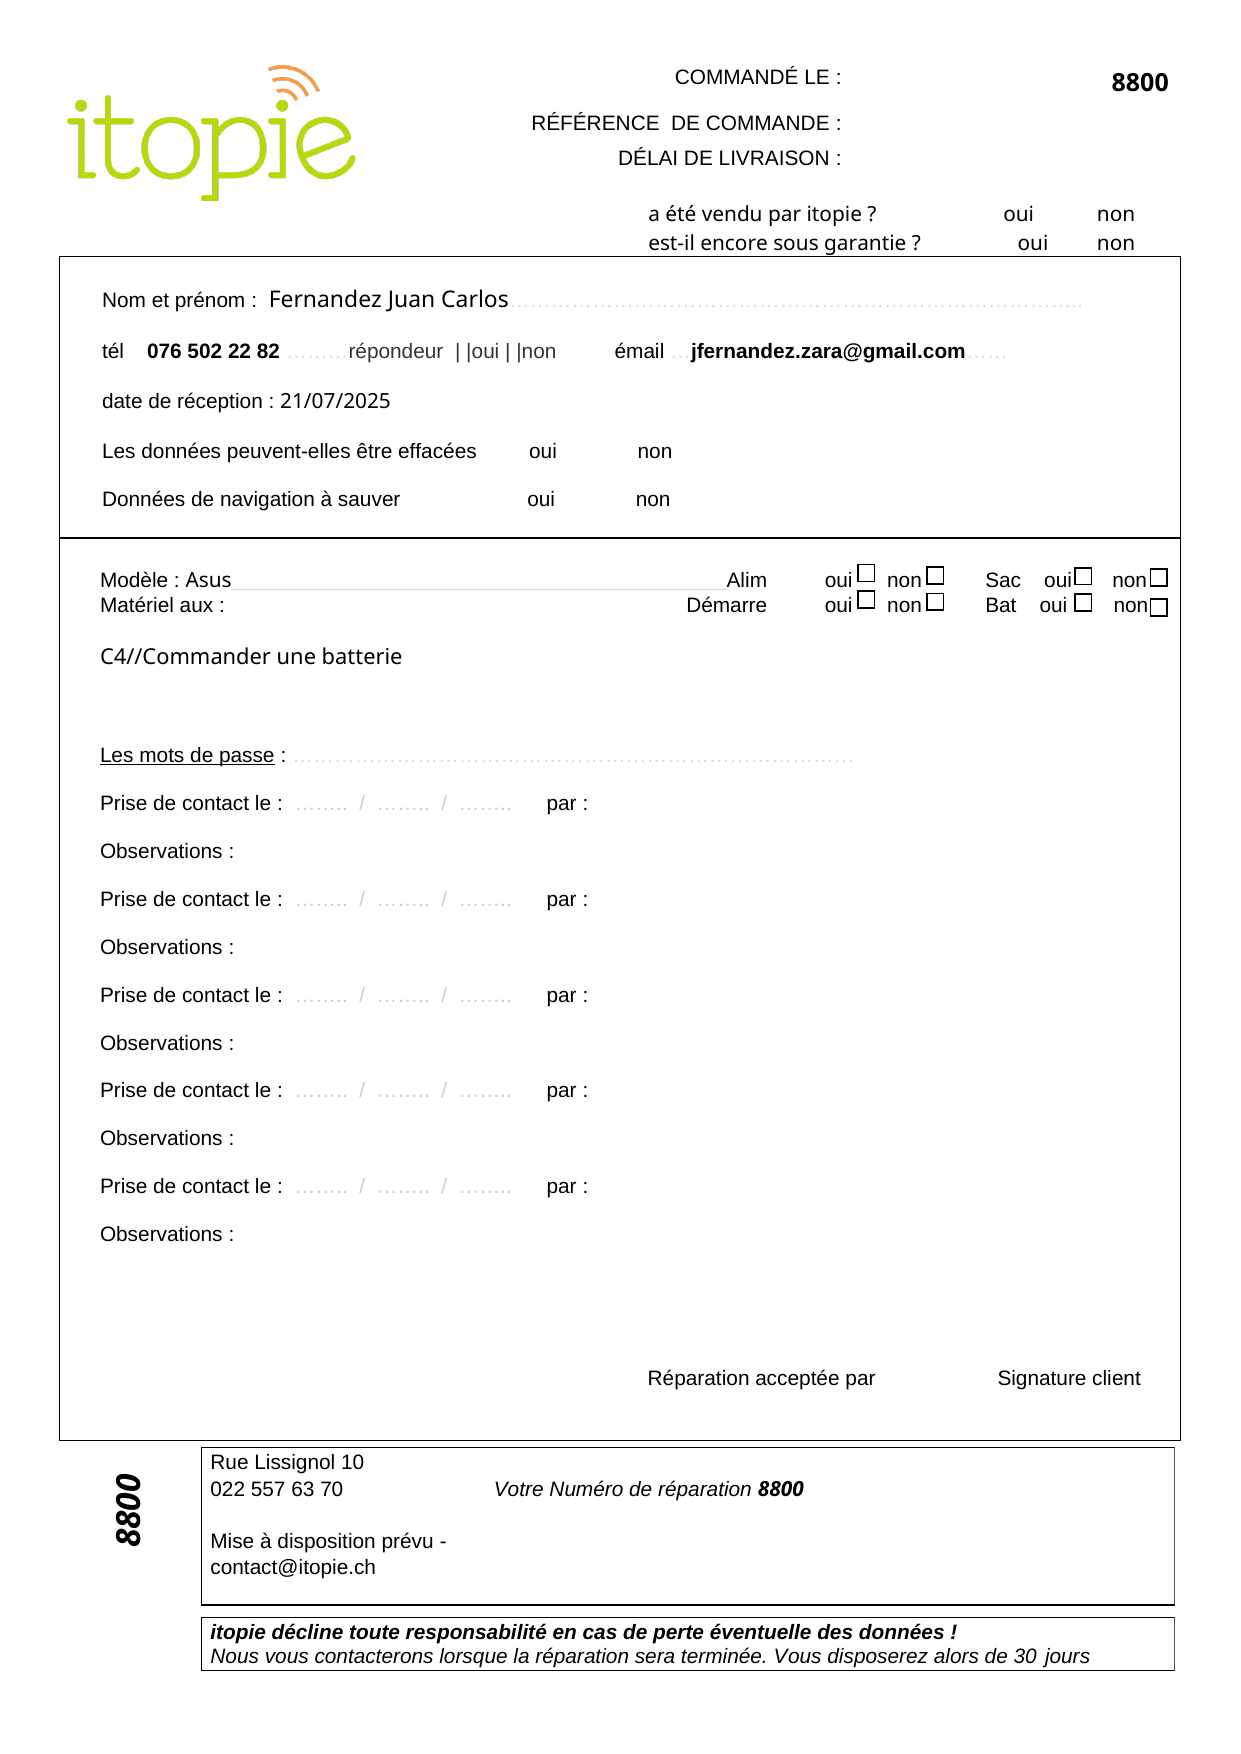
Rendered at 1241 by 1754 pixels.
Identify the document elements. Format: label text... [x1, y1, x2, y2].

text Modèle : Asus Alim oui non Sac oui non [948, 562, 1180, 590]
table_cell [847, 105, 1180, 140]
text Observations : [60, 1219, 1180, 1246]
table_cell [847, 140, 1180, 175]
table_cell itopie décline toute responsabilité en cas de perte éventuelle des données ! Nous vous contacterons lorsque la réparation sera terminée. Vous disposerez alors de 30 jours [195, 1611, 1180, 1677]
text Observations : [60, 931, 1180, 958]
picture [67, 65, 356, 201]
text Modèle : Asus Alim oui non Sac oui non [60, 562, 856, 590]
text Observations : [60, 1027, 1180, 1054]
text Observations : [60, 1123, 1180, 1150]
table_header 8800 [847, 59, 1180, 104]
text date de réception : 21/07/2025 [60, 383, 1180, 415]
text Nom et prénom : Fernandez Juan Carlos……………………………………………………………………….. [60, 280, 1180, 314]
text Prise de contact le : …….. / …….. / …….. par : [60, 1075, 1180, 1102]
text Réparation acceptée par Signature client [60, 1363, 1180, 1390]
text tél 076 502 22 82 ………répondeur | |oui | |non émail …jfernandez.zara@gmail.com…… [60, 335, 1180, 362]
text Les données peuvent-elles être effacées oui non [60, 436, 1180, 463]
text Matériel aux : Démarre oui non Bat oui non [60, 590, 1180, 617]
text Observations : [60, 836, 1180, 863]
table_cell RÉFÉRENCE DE COMMANDE : [490, 105, 847, 140]
text Prise de contact le : …….. / …….. / …….. par : [60, 788, 1180, 815]
text Les mots de passe : ……………………………………………………………………… [60, 740, 1180, 767]
text Prise de contact le : …….. / …….. / …….. par : [60, 883, 1180, 911]
text Données de navigation à sauver oui non [60, 484, 1180, 511]
text est-il encore sous garantie ? oui non [59, 228, 1181, 256]
table_header 8800 [59, 1441, 195, 1677]
text Prise de contact le : …….. / …….. / …….. par : [60, 979, 1180, 1006]
text Prise de contact le : …….. / …….. / …….. par : [60, 1171, 1180, 1198]
text a été vendu par itopie ? oui non [59, 199, 1181, 228]
text C4//Commander une batterie [60, 638, 1180, 671]
text Modèle : Asus Alim oui non Sac oui non [879, 562, 925, 590]
table_header Rue Lissignol 10 022 557 63 70 Votre Numéro de réparation 8800 Mise à disposition prévu - contact@itopie.ch [195, 1441, 1180, 1611]
table_cell DÉLAI DE LIVRAISON : [490, 140, 847, 175]
table_header COMMANDÉ LE : [490, 59, 847, 104]
